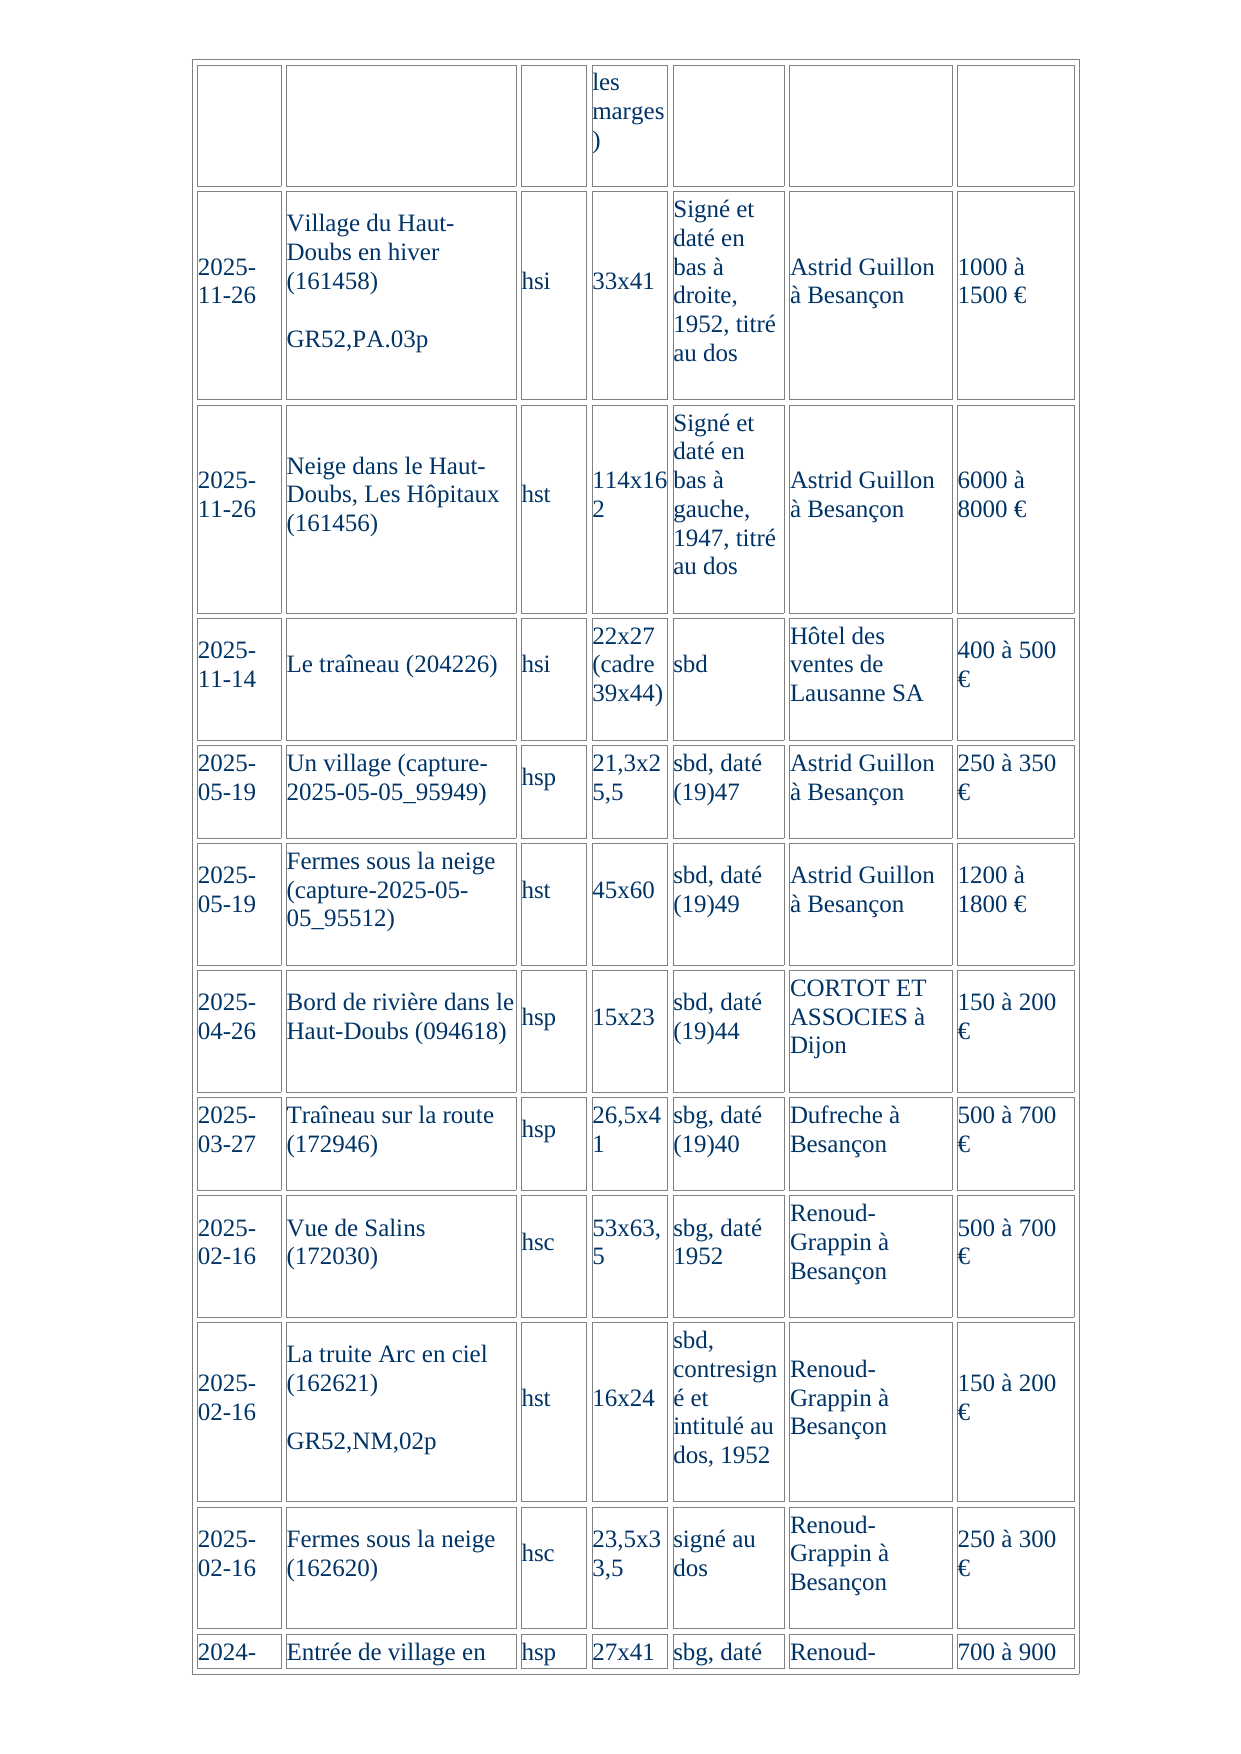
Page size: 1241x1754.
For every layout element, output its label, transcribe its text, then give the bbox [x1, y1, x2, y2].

table_cell 2025-02-16 [195, 1317, 283, 1501]
table_cell 2024- [195, 1628, 283, 1668]
table_cell Entrée de village en [284, 1628, 518, 1668]
table_cell 150 à 200 € [955, 965, 1076, 1092]
table_cell hst [519, 399, 589, 612]
table_cell 2025-11-26 [195, 186, 283, 399]
table_cell hst [519, 838, 589, 965]
table_cell sbd [670, 613, 787, 739]
table_cell 400 à 500 € [955, 613, 1076, 739]
table_cell 33x41 [589, 186, 670, 399]
table_cell sbg, daté [670, 1628, 787, 1668]
table_cell 2025-11-14 [195, 613, 283, 739]
table_cell 2025-05-19 [195, 838, 283, 965]
table_cell Le traîneau (204226) [284, 613, 518, 739]
table_cell Signé et daté en bas à gauche, 1947, titré au dos [670, 399, 787, 612]
table_cell hsc [519, 1501, 589, 1628]
table_cell 26,5x41 [589, 1092, 670, 1190]
table_cell sbd, daté (19)49 [670, 838, 787, 965]
table_cell Renoud-Grappin à Besançon [787, 1317, 954, 1501]
table_cell Astrid Guillon à Besançon [787, 838, 954, 965]
table_cell 114x162 [589, 399, 670, 612]
table_cell hsp [519, 1628, 589, 1668]
table_cell Fermes sous la neige (capture-2025-05-05_95512) [284, 838, 518, 965]
table_cell 2025-02-16 [195, 1190, 283, 1317]
table_cell 2025-11-26 [195, 399, 283, 612]
table_cell Astrid Guillon à Besançon [787, 740, 954, 838]
table_cell CORTOT ET ASSOCIES à Dijon [787, 965, 954, 1092]
table_cell Village du Haut-Doubs en hiver (161458) GR52,PA.03p [284, 186, 518, 399]
table_cell Bord de rivière dans le Haut-Doubs (094618) [284, 965, 518, 1092]
table_cell Astrid Guillon à Besançon [787, 399, 954, 612]
table_cell Un village (capture-2025-05-05_95949) [284, 740, 518, 838]
table_cell sbg, daté 1952 [670, 1190, 787, 1317]
table_cell Astrid Guillon à Besançon [787, 186, 954, 399]
table_cell 250 à 350 € [955, 740, 1076, 838]
table_cell hsi [519, 613, 589, 739]
table_cell Signé et daté en bas à droite, 1952, titré au dos [670, 186, 787, 399]
table_cell hst [519, 1317, 589, 1501]
table_cell Vue de Salins (172030) [284, 1190, 518, 1317]
table_cell 15x23 [589, 965, 670, 1092]
table_cell Fermes sous la neige (162620) [284, 1501, 518, 1628]
table_cell [284, 60, 518, 186]
table_cell 250 à 300 € [955, 1501, 1076, 1628]
table_cell 6000 à 8000 € [955, 399, 1076, 612]
table_cell 1000 à 1500 € [955, 186, 1076, 399]
table_cell La truite Arc en ciel (162621) GR52,NM,02p [284, 1317, 518, 1501]
table_cell 16x24 [589, 1317, 670, 1501]
table_cell 2025-05-19 [195, 740, 283, 838]
table_cell 21,3x25,5 [589, 740, 670, 838]
table_cell les marges) [589, 60, 670, 186]
table_cell 22x27 (cadre 39x44) [589, 613, 670, 739]
table_cell [670, 60, 787, 186]
table_cell 1200 à 1800 € [955, 838, 1076, 965]
table_cell sbd, daté (19)47 [670, 740, 787, 838]
table_cell [955, 60, 1076, 186]
table_cell [519, 60, 589, 186]
table_cell Renoud- [787, 1628, 954, 1668]
table_cell hsp [519, 965, 589, 1092]
table_cell sbg, daté (19)40 [670, 1092, 787, 1190]
table_cell [195, 60, 283, 186]
table_cell 2025-02-16 [195, 1501, 283, 1628]
table_cell Renoud-Grappin à Besançon [787, 1190, 954, 1317]
table_cell 500 à 700 € [955, 1092, 1076, 1190]
table_cell 45x60 [589, 838, 670, 965]
table_cell 53x63,5 [589, 1190, 670, 1317]
table_cell 2025-04-26 [195, 965, 283, 1092]
table_cell Dufreche à Besançon [787, 1092, 954, 1190]
table_cell Traîneau sur la route (172946) [284, 1092, 518, 1190]
table_cell [787, 60, 954, 186]
table_cell hsi [519, 186, 589, 399]
table_cell sbd, contresigné et intitulé au dos, 1952 [670, 1317, 787, 1501]
table_cell 500 à 700 € [955, 1190, 1076, 1317]
table_cell 23,5x33,5 [589, 1501, 670, 1628]
table_cell sbd, daté (19)44 [670, 965, 787, 1092]
table_cell hsp [519, 740, 589, 838]
table_cell Hôtel des ventes de Lausanne SA [787, 613, 954, 739]
table_cell 700 à 900 [955, 1628, 1076, 1668]
table_cell Renoud-Grappin à Besançon [787, 1501, 954, 1628]
table_cell hsp [519, 1092, 589, 1190]
table_cell signé au dos [670, 1501, 787, 1628]
table_cell 2025-03-27 [195, 1092, 283, 1190]
table_cell 150 à 200 € [955, 1317, 1076, 1501]
table_cell hsc [519, 1190, 589, 1317]
table_cell 27x41 [589, 1628, 670, 1668]
table_cell Neige dans le Haut-Doubs, Les Hôpitaux (161456) [284, 399, 518, 612]
